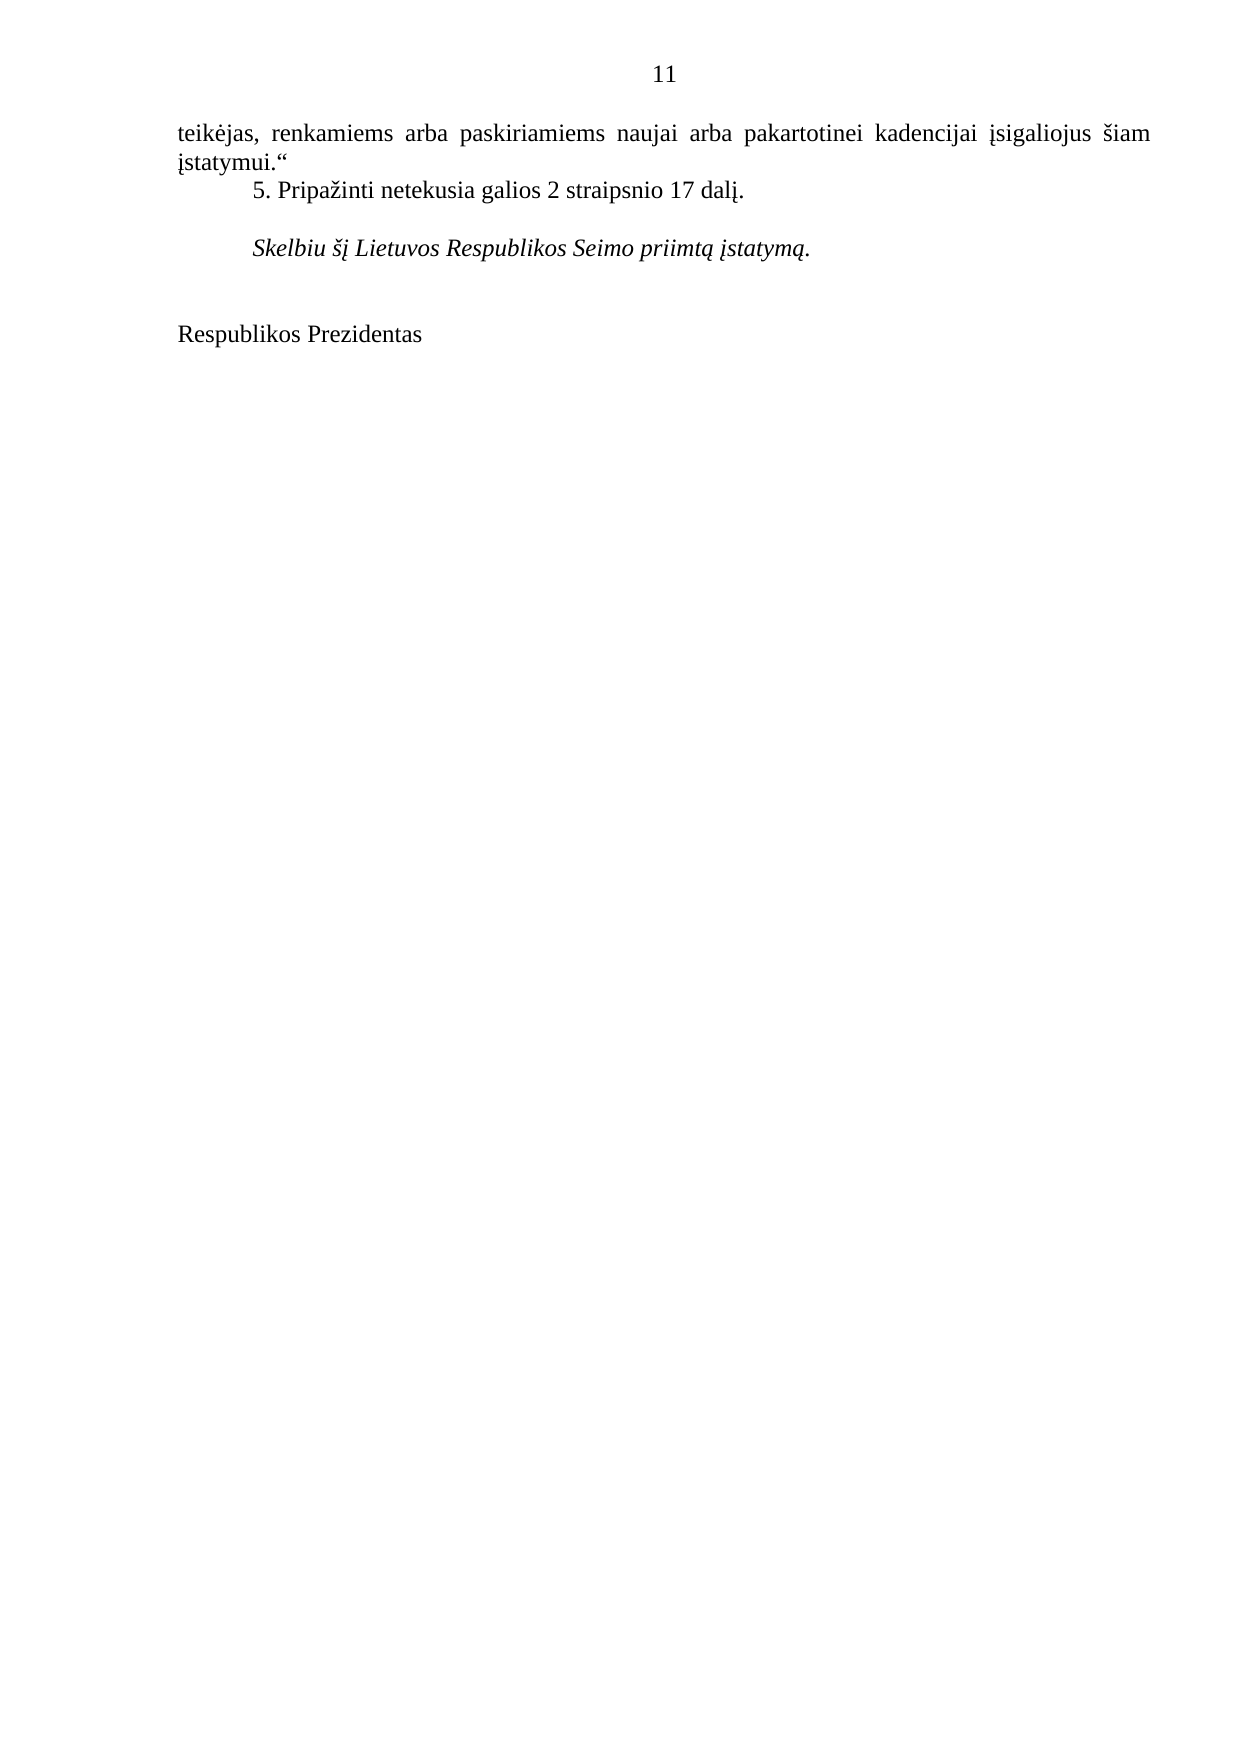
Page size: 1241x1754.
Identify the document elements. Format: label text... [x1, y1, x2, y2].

text Respublikos Prezidentas [177, 319, 1152, 348]
text teikėjas, renkamiems arba paskiriamiems naujai arba pakartotinei kadencijai įsigaliojus šiam įstatymui.“ [177, 118, 1152, 176]
text Skelbiu šį Lietuvos Respublikos Seimo priimtą įstatymą. [177, 233, 1152, 262]
text 5. Pripažinti netekusia galios 2 straipsnio 17 dalį. [177, 176, 1152, 204]
